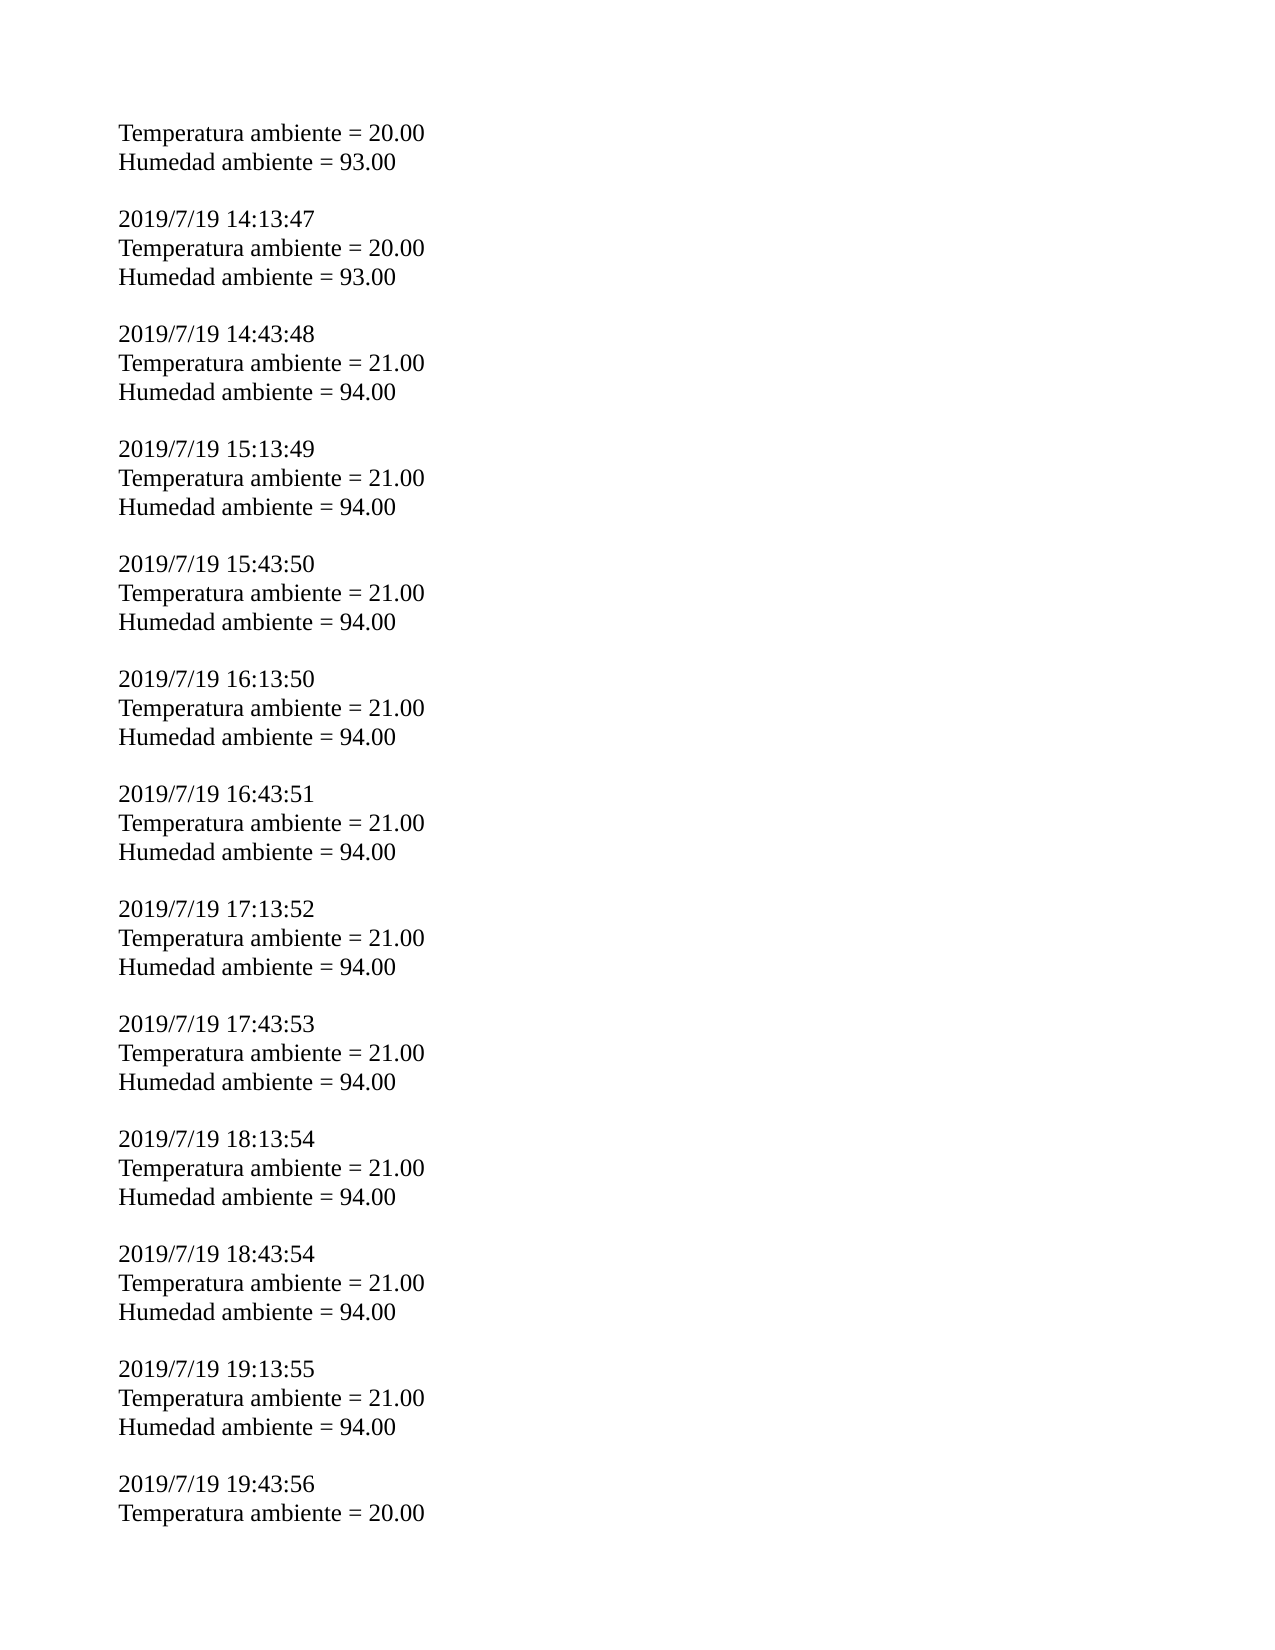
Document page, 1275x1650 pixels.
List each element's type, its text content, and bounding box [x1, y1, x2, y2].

text 2019/7/19 14:43:48 [118, 319, 1157, 348]
text Temperatura ambiente = 21.00 [118, 808, 1157, 837]
text 2019/7/19 17:13:52 [118, 894, 1157, 923]
text Temperatura ambiente = 20.00 [118, 1498, 1157, 1527]
text Temperatura ambiente = 21.00 [118, 578, 1157, 607]
text 2019/7/19 19:13:55 [118, 1354, 1157, 1383]
text Humedad ambiente = 94.00 [118, 377, 1157, 406]
text Temperatura ambiente = 21.00 [118, 1038, 1157, 1067]
text Temperatura ambiente = 21.00 [118, 923, 1157, 952]
text 2019/7/19 19:43:56 [118, 1469, 1157, 1498]
text Temperatura ambiente = 21.00 [118, 1153, 1157, 1182]
text 2019/7/19 18:13:54 [118, 1124, 1157, 1153]
text 2019/7/19 14:13:47 [118, 204, 1157, 233]
text Temperatura ambiente = 21.00 [118, 1383, 1157, 1412]
text Temperatura ambiente = 20.00 [118, 233, 1157, 262]
text Temperatura ambiente = 21.00 [118, 1268, 1157, 1297]
text 2019/7/19 16:43:51 [118, 779, 1157, 808]
text Humedad ambiente = 94.00 [118, 607, 1157, 636]
text Humedad ambiente = 94.00 [118, 1297, 1157, 1326]
text Temperatura ambiente = 20.00 [118, 118, 1157, 147]
text Temperatura ambiente = 21.00 [118, 463, 1157, 492]
text 2019/7/19 15:13:49 [118, 434, 1157, 463]
text Humedad ambiente = 94.00 [118, 1067, 1157, 1096]
text Humedad ambiente = 94.00 [118, 722, 1157, 751]
text Humedad ambiente = 94.00 [118, 1412, 1157, 1441]
text 2019/7/19 18:43:54 [118, 1239, 1157, 1268]
text Humedad ambiente = 93.00 [118, 147, 1157, 176]
text 2019/7/19 15:43:50 [118, 549, 1157, 578]
text Temperatura ambiente = 21.00 [118, 348, 1157, 377]
text Humedad ambiente = 94.00 [118, 1182, 1157, 1211]
text Humedad ambiente = 93.00 [118, 262, 1157, 291]
text Humedad ambiente = 94.00 [118, 492, 1157, 521]
text Temperatura ambiente = 21.00 [118, 693, 1157, 722]
text 2019/7/19 16:13:50 [118, 664, 1157, 693]
text Humedad ambiente = 94.00 [118, 952, 1157, 981]
text Humedad ambiente = 94.00 [118, 837, 1157, 866]
text 2019/7/19 17:43:53 [118, 1009, 1157, 1038]
